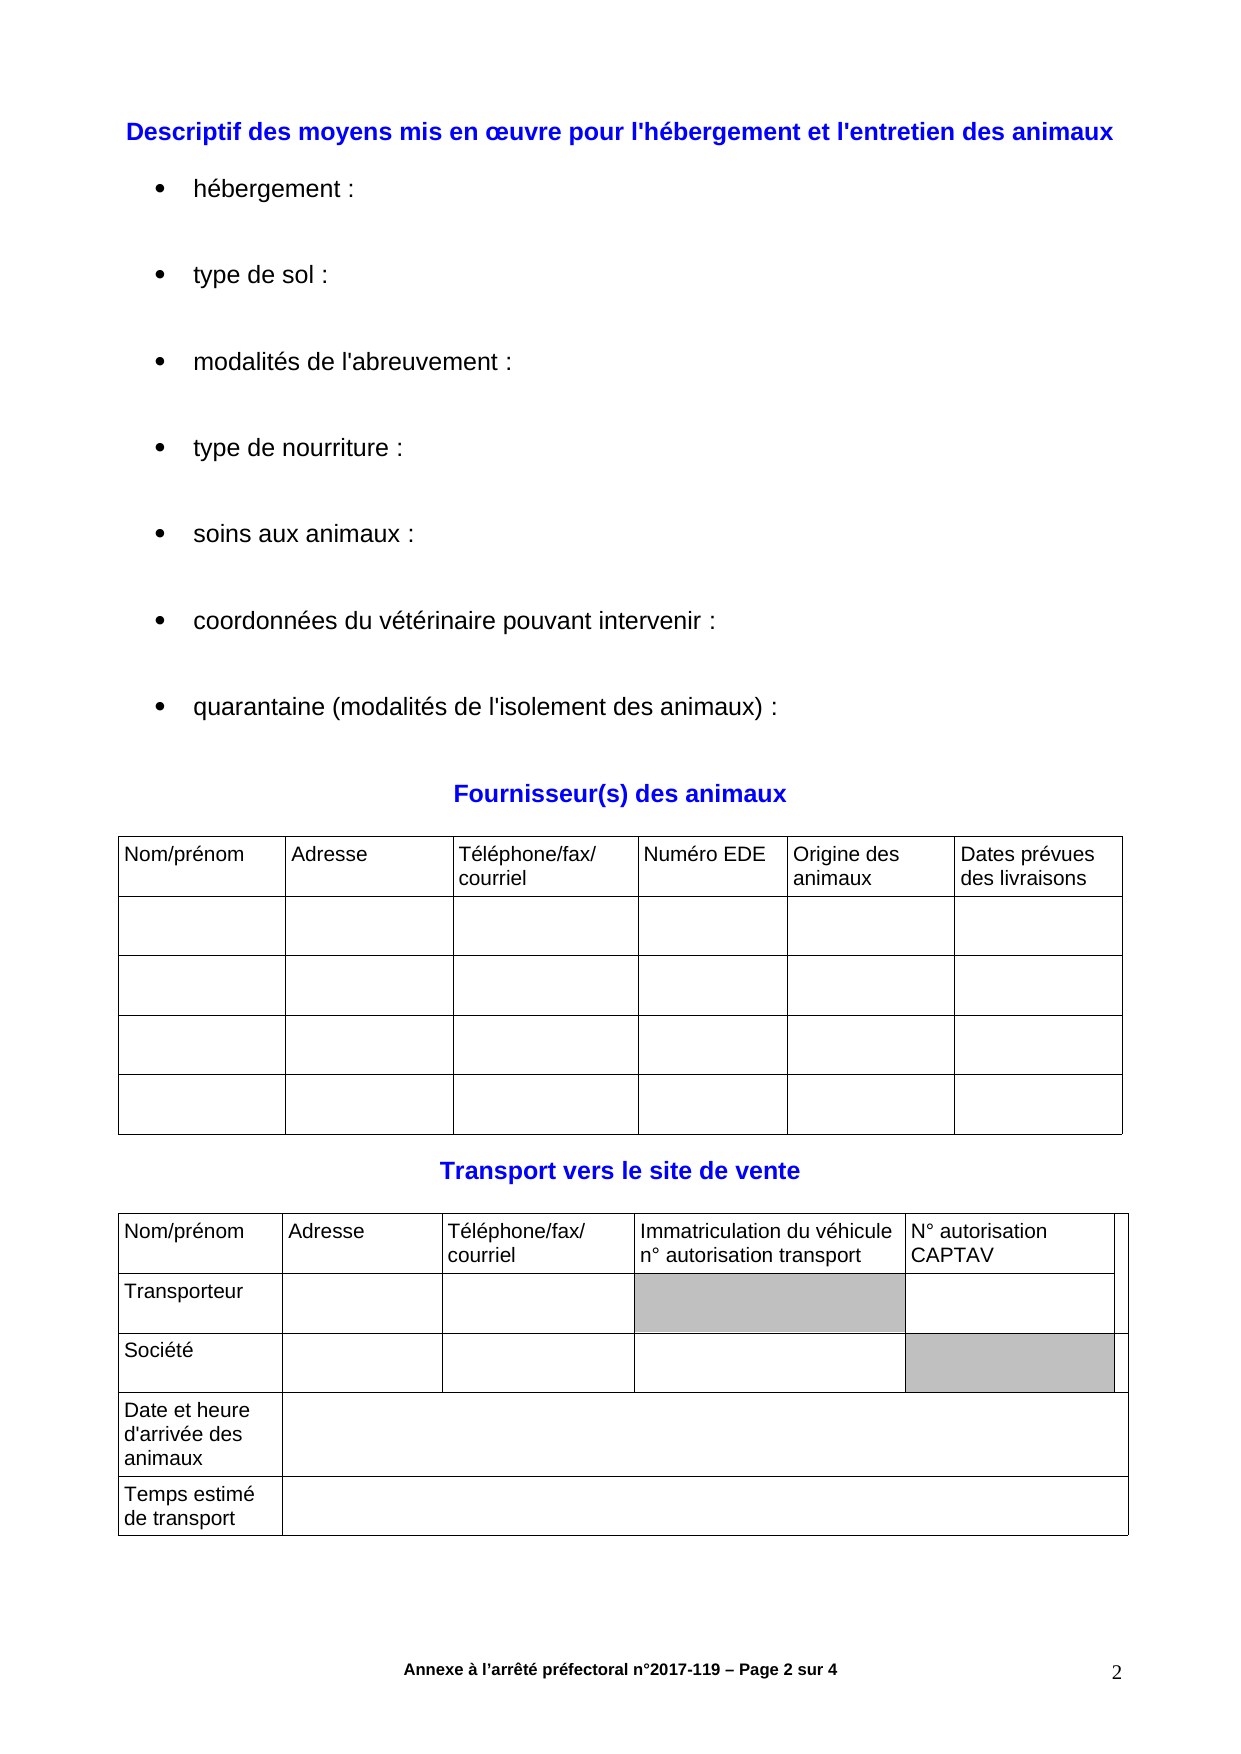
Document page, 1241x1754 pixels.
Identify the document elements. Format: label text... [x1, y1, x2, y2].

table_cell [906, 1334, 1114, 1392]
table_cell [119, 1016, 285, 1074]
list hébergement : [156, 174, 1122, 203]
table_header Téléphone/fax/courriel [443, 1214, 634, 1273]
table_header Téléphone/fax/courriel [454, 837, 638, 896]
table_cell [283, 1477, 1128, 1535]
list coordonnées du vétérinaire pouvant intervenir : [156, 606, 1122, 635]
table_header N° autorisation CAPTAV [906, 1214, 1114, 1273]
text Transport vers le site de vente [118, 1156, 1122, 1184]
text Fournisseur(s) des animaux [118, 778, 1122, 807]
table_header Immatriculation du véhicule n° autorisation transport [635, 1214, 905, 1273]
table_cell [119, 956, 285, 1015]
table_cell [635, 1274, 905, 1332]
table_cell Date et heure d'arrivée des animaux [119, 1393, 282, 1476]
table_header Dates prévues des livraisons [955, 837, 1122, 896]
table_cell [955, 1075, 1122, 1134]
table_header Numéro EDE [639, 837, 787, 896]
list modalités de l'abreuvement : [156, 347, 1122, 376]
table_header Origine des animaux [788, 837, 954, 896]
table_header Nom/prénom [119, 837, 285, 896]
table_cell [788, 956, 954, 1015]
table_cell [788, 1016, 954, 1074]
table_cell Temps estimé de transport [119, 1477, 282, 1535]
table_cell [443, 1274, 634, 1332]
table_cell [639, 1075, 787, 1134]
table_cell [283, 1274, 442, 1332]
list type de sol : [156, 260, 1122, 289]
table_cell Transporteur [119, 1274, 282, 1332]
table_cell [639, 956, 787, 1015]
list soins aux animaux : [156, 519, 1122, 548]
table_cell [454, 956, 638, 1015]
table_cell [283, 1393, 1128, 1476]
table_cell [454, 1075, 638, 1134]
table_header Nom/prénom [119, 1214, 282, 1273]
table_cell [639, 1016, 787, 1074]
table_cell [119, 1075, 285, 1134]
table_cell [286, 1075, 453, 1134]
list quarantaine (modalités de l'isolement des animaux) : [156, 692, 1122, 721]
table_cell [454, 1016, 638, 1074]
text Descriptif des moyens mis en œuvre pour l'hébergement et l'entretien des animaux [118, 117, 1122, 145]
table_cell [906, 1274, 1114, 1332]
table_cell [955, 897, 1122, 955]
table_cell [286, 956, 453, 1015]
table_cell [788, 1075, 954, 1134]
table_cell Société [119, 1334, 282, 1392]
table_cell [286, 1016, 453, 1074]
list type de nourriture : [156, 433, 1122, 462]
table_cell [119, 897, 285, 955]
table_cell [1115, 1334, 1128, 1392]
table_header Adresse [283, 1214, 442, 1273]
table_cell [635, 1334, 905, 1392]
table_cell [283, 1334, 442, 1392]
table_header [1115, 1214, 1128, 1332]
table_cell [955, 1016, 1122, 1074]
table_cell [955, 956, 1122, 1015]
table_cell [286, 897, 453, 955]
table_cell [639, 897, 787, 955]
table_cell [788, 897, 954, 955]
table_cell [454, 897, 638, 955]
table_cell [443, 1334, 634, 1392]
table_header Adresse [286, 837, 453, 896]
